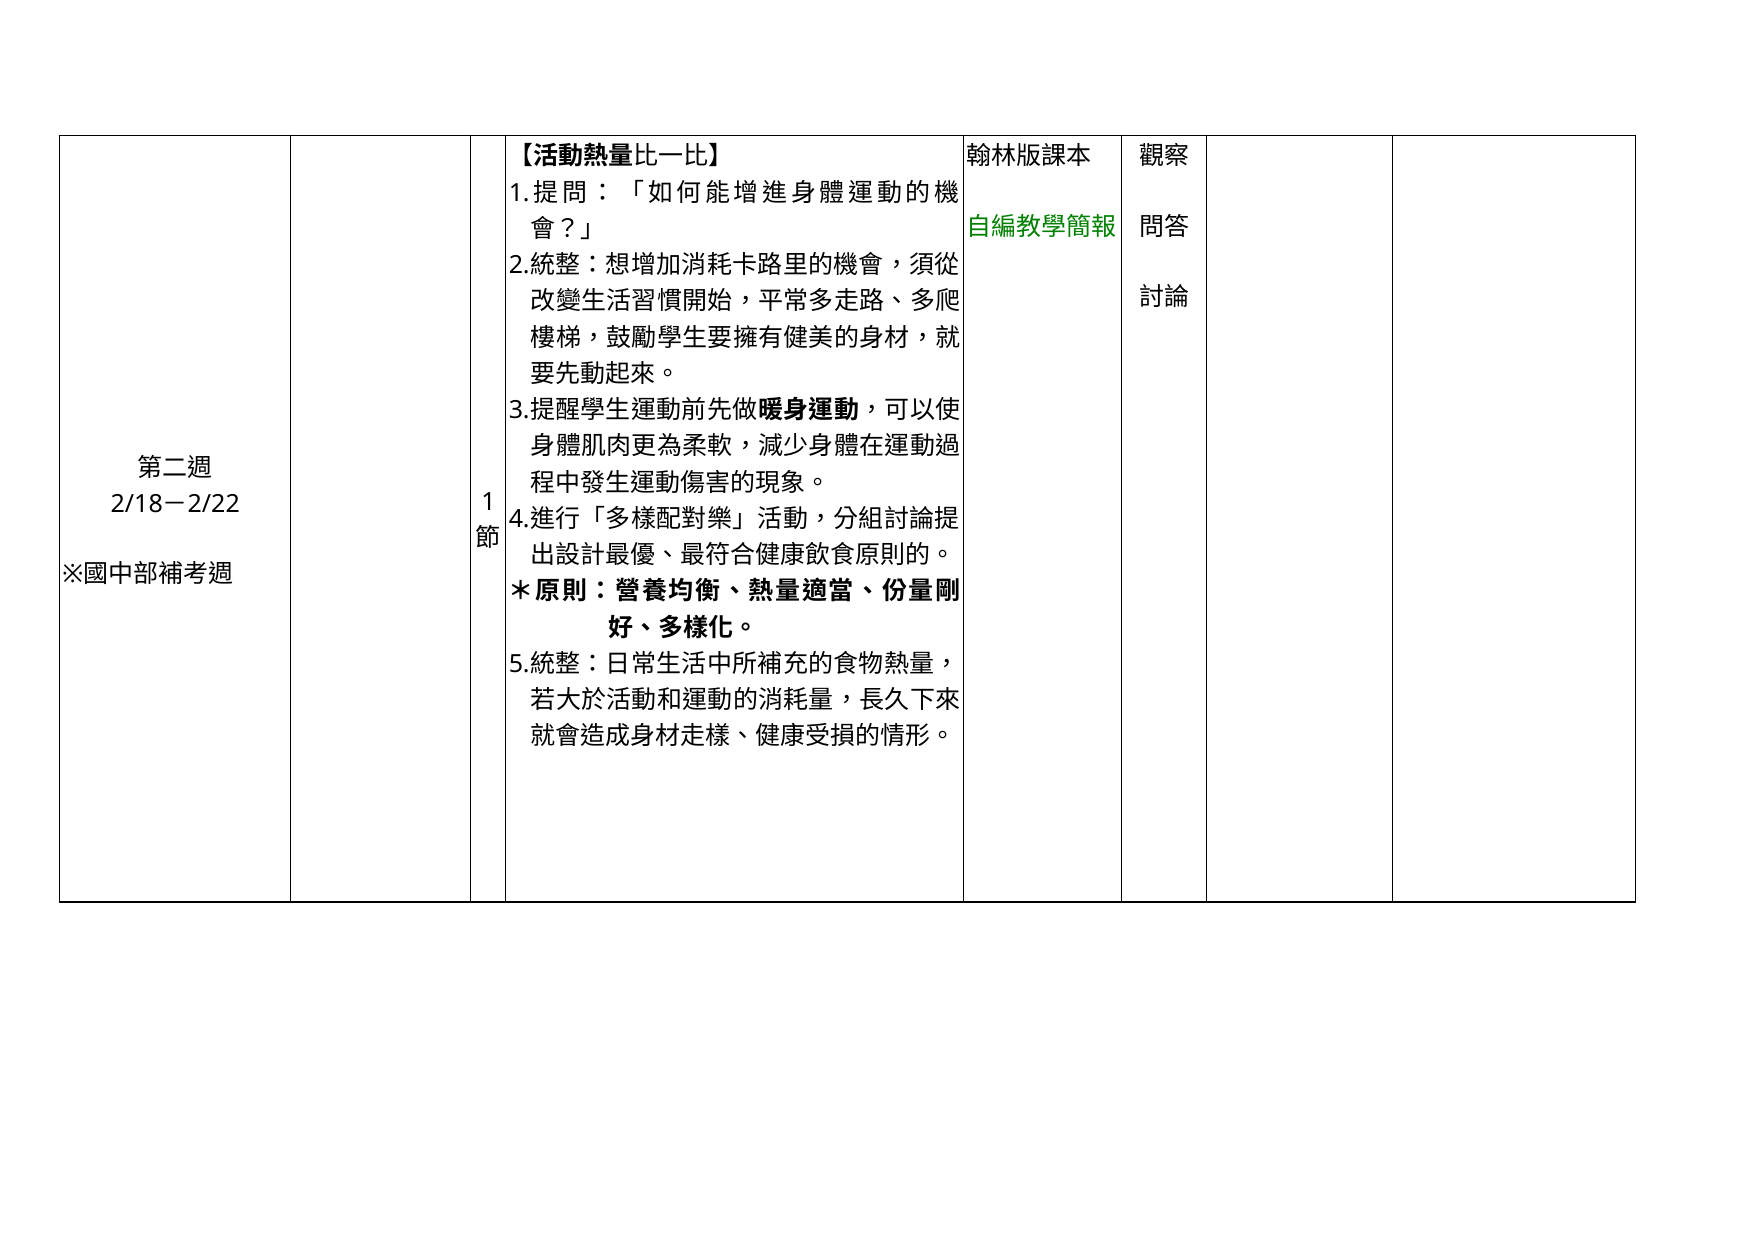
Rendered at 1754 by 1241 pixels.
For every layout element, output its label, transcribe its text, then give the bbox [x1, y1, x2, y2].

table_cell [1207, 136, 1392, 901]
table_cell 觀察 問答 討論 [1122, 136, 1206, 901]
table_cell 第二週 2/18－2/22 ※國中部補考週 [60, 136, 290, 901]
table_cell 翰林版課本 自編教學簡報 [964, 136, 1121, 901]
table_cell 【活動熱量比一比】 1.提問：「如何能增進身體運動的機會？」 2.統整：想增加消耗卡路里的機會，須從改變生活習慣開始，平常多走路、多爬樓梯，鼓勵學生要擁有健美的身材，就要先動起來。 3.提醒學生運動前先做暖身運動，可以使身體肌肉更為柔軟，減少身體在運動過程中發生運動傷害的現象。 4.進行「多樣配對樂」活動，分組討論提出設計最優、最符合健康飲食原則的。 ＊原則：營養均衡、熱量適當、份量剛好、多樣化。 5.統整：日常生活中所補充的食物熱量，若大於活動和運動的消耗量，長久下來就會造成身材走樣、健康受損的情形。 [506, 136, 963, 901]
table_cell 1節 [471, 136, 505, 901]
table_cell [291, 136, 470, 901]
table_cell [1393, 136, 1635, 901]
